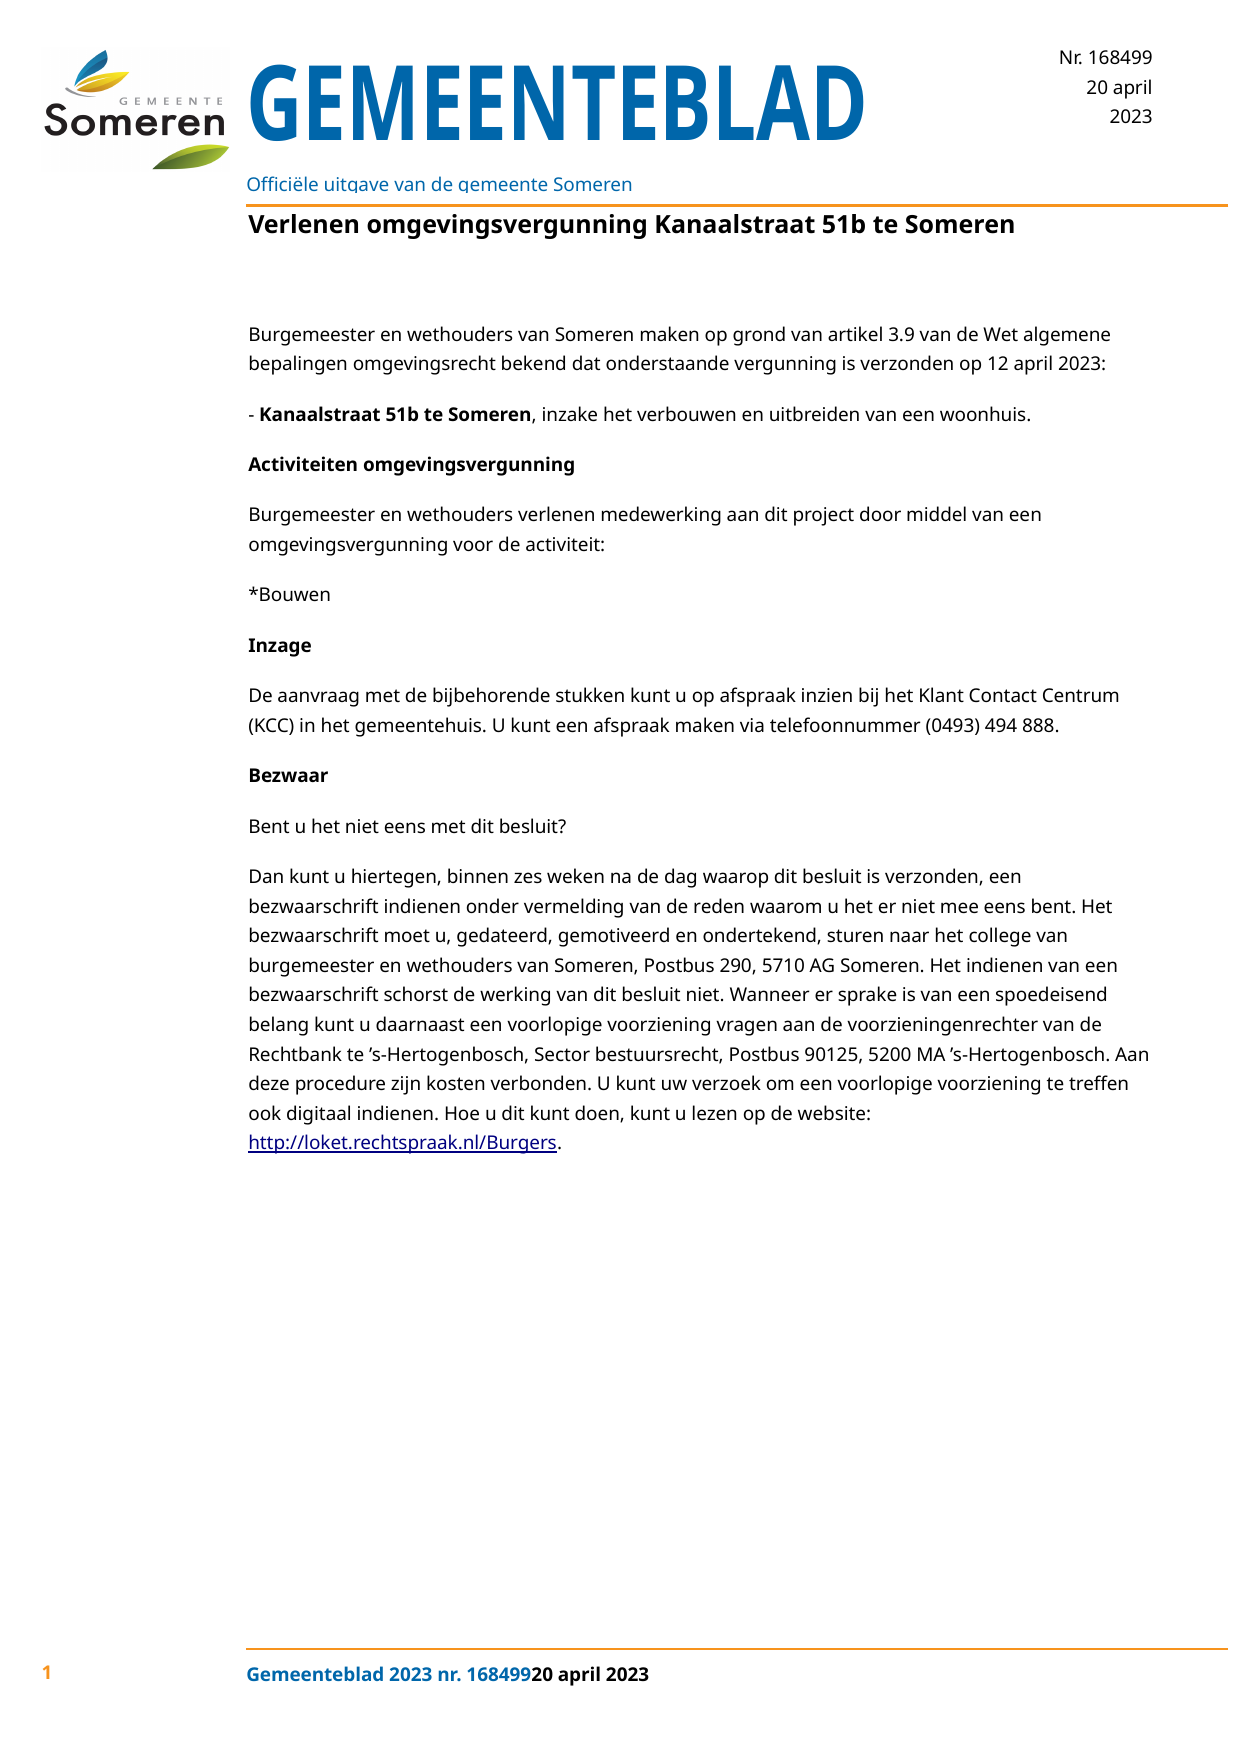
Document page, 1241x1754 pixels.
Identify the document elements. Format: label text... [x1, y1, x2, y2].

text Inzage [248, 632, 1152, 658]
text - Kanaalstraat 51b te Someren, inzake het verbouwen en uitbreiden van een woonhuis. [248, 401, 1152, 426]
text Burgemeester en wethouders van Someren maken op grond van artikel 3.9 van de Wet algemene bepalingen omgevingsrecht bekend dat onderstaande vergunning is verzonden op 12 april 2023: [248, 321, 1152, 376]
text Bezwaar [248, 762, 1152, 788]
text *Bouwen [248, 582, 1152, 607]
text Bent u het niet eens met dit besluit? [248, 813, 1152, 838]
text Verlenen omgevingsvergunning Kanaalstraat 51b te Someren [248, 207, 1152, 241]
text Activiteiten omgevingsvergunning [248, 451, 1152, 477]
text De aanvraag met de bijbehorende stukken kunt u op afspraak inzien bij het Klant Contact Centrum (KCC) in het gemeentehuis. U kunt een afspraak maken via telefoonnummer (0493) 494 888. [248, 682, 1152, 738]
text Dan kunt u hiertegen, binnen zes weken na de dag waarop dit besluit is verzonden, een bezwaarschrift indienen onder vermelding van de reden waarom u het er niet mee eens bent. Het bezwaarschrift moet u, gedateerd, gemotiveerd en ondertekend, sturen naar het college van burgemeester en wethouders van Someren, Postbus 290, 5710 AG Someren. Het indienen van een bezwaarschrift schorst de werking van dit besluit niet. Wanneer er sprake is van een spoedeisend belang kunt u daarnaast een voorlopige voorziening vragen aan de voorzieningenrechter van de Rechtbank te ’s-Hertogenbosch, Sector bestuursrecht, Postbus 90125, 5200 MA ’s-Hertogenbosch. Aan deze procedure zijn kosten verbonden. U kunt uw verzoek om een voorlopige voorziening te treffen ook digitaal indienen. Hoe u dit kunt doen, kunt u lezen op de website: http://loket.rechtspraak.nl/Burgers. [248, 863, 1152, 1155]
picture [41, 47, 231, 172]
text Burgemeester en wethouders verlenen medewerking aan dit project door middel van een omgevingsvergunning voor de activiteit: [248, 502, 1152, 557]
